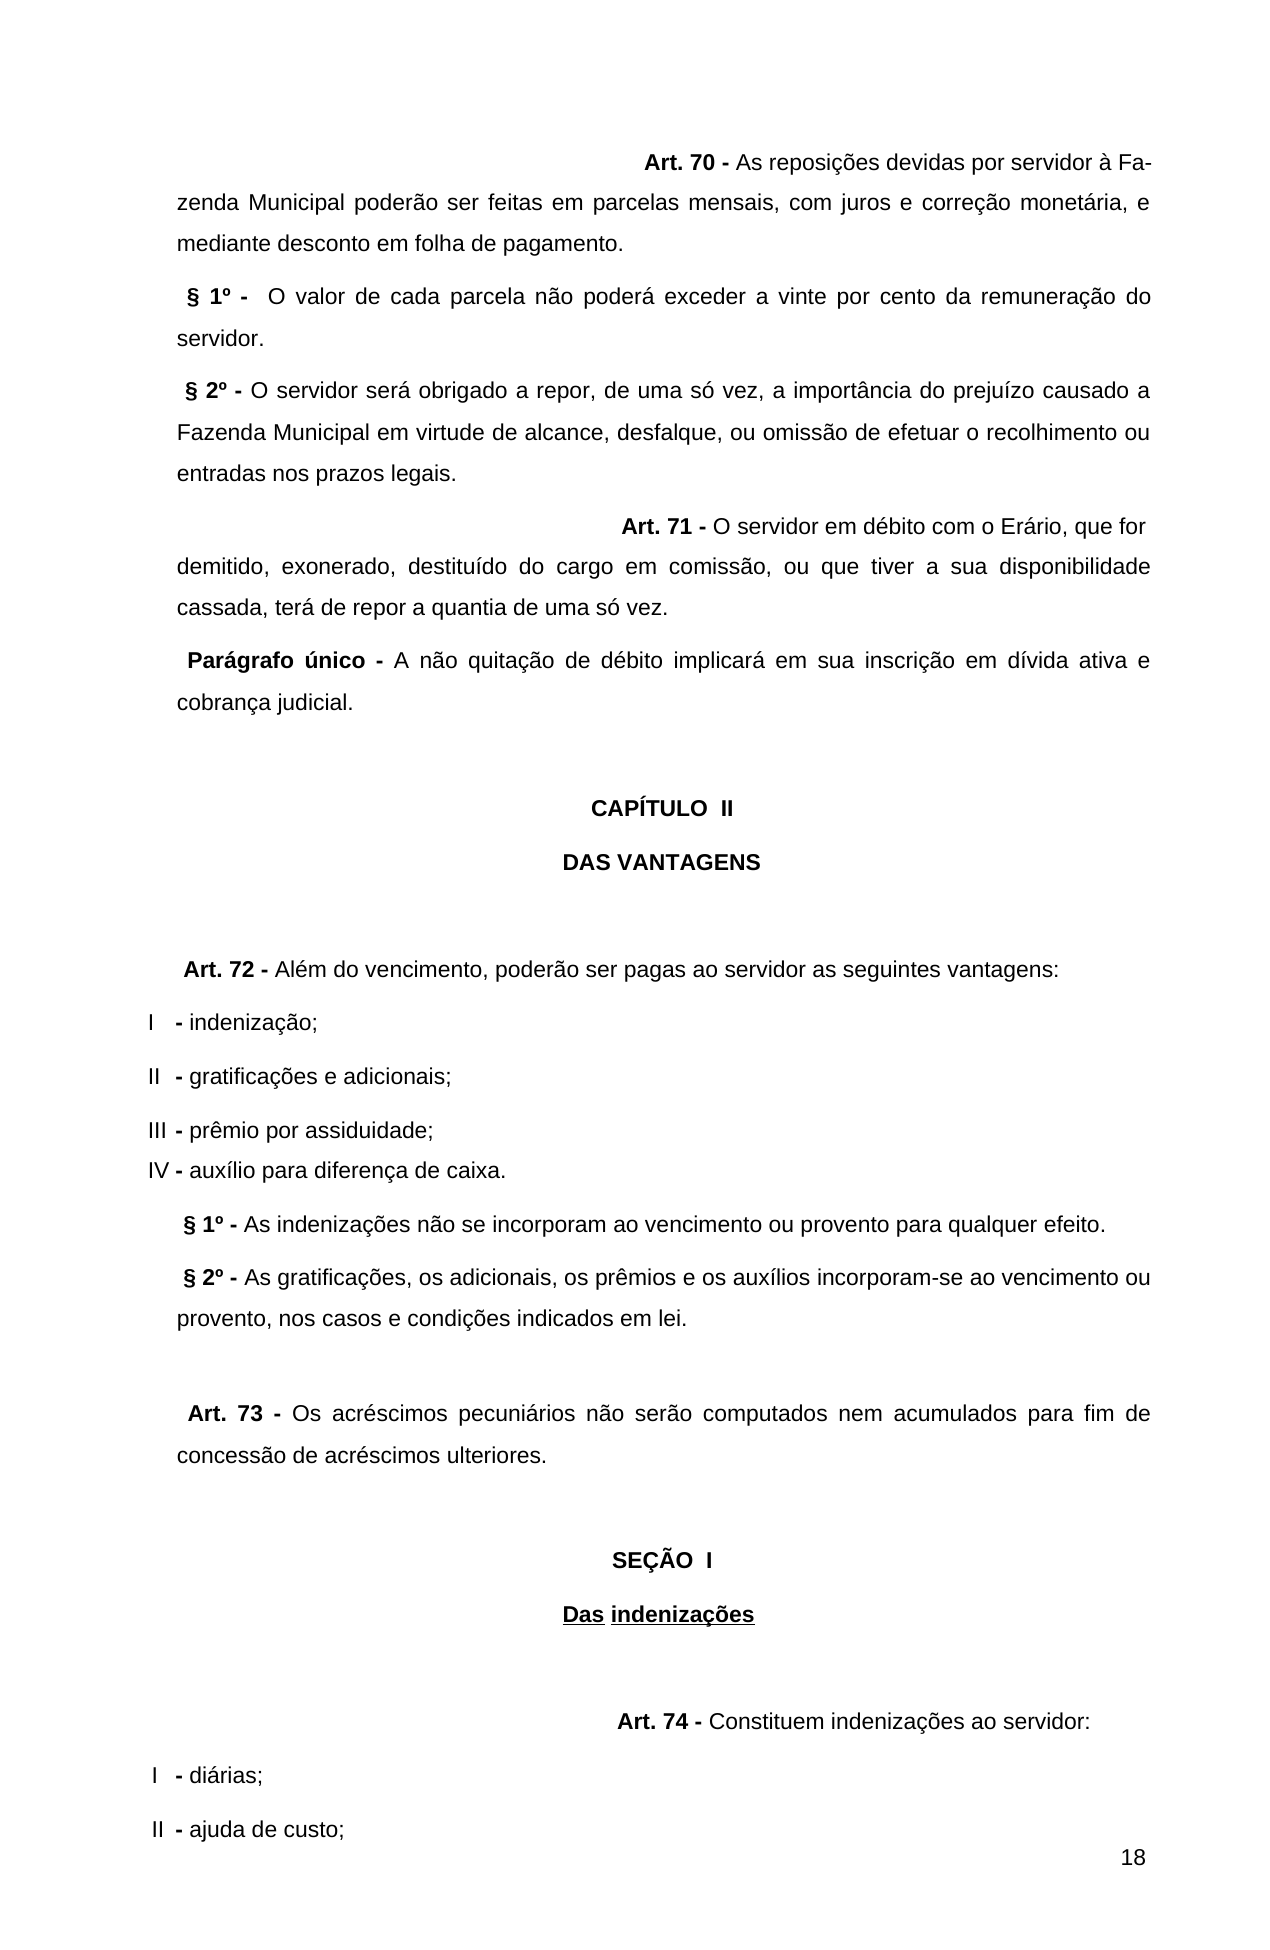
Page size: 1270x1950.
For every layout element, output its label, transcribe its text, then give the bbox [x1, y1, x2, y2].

text Art. 74 - Constituem indenizações ao servidor: [175, 1708, 1152, 1734]
text zenda Municipal poderão ser feitas em parcelas mensais, com juros e correção monetária, e mediante desconto em folha de pagamento. [177, 189, 1152, 257]
list - ajuda de custo; [151, 1816, 1152, 1843]
subtitle Das indenizações [178, 1601, 1152, 1628]
text § 1º - As indenizações não se incorporam ao vencimento ou provento para qualquer efeito. [177, 1211, 1152, 1237]
text Parágrafo único - A não quitação de débito implicará em sua inscrição em dívida ativa e cobrança judicial. [177, 647, 1152, 715]
text § 1º - O valor de cada parcela não poderá exceder a vinte por cento da remuneração do servidor. [177, 283, 1152, 351]
subtitle DAS VANTAGENS [179, 848, 1150, 875]
text Art. 73 - Os acréscimos pecuniários não serão computados nem acumulados para fim de concessão de acréscimos ulteriores. [177, 1400, 1152, 1468]
list - gratificações e adicionais; [148, 1063, 1152, 1089]
text Art. 72 - Além do vencimento, poderão ser pagas ao servidor as seguintes vantagens: [177, 956, 1152, 982]
list - diárias; [151, 1762, 1152, 1789]
text CAPÍTULO II [179, 795, 1151, 821]
list - auxílio para diferença de caixa. [148, 1157, 1152, 1183]
list - prêmio por assiduidade; [148, 1117, 1152, 1143]
text § 2º - O servidor será obrigado a repor, de uma só vez, a importância do prejuízo causado a Fazenda Municipal em virtude de alcance, desfalque, ou omissão de efetuar o recolhimento ou entradas nos prazos legais. [177, 377, 1152, 487]
list - indenização; [148, 1009, 1152, 1035]
text § 2º - As gratificações, os adicionais, os prêmios e os auxílios incorporam-se ao vencimento ou provento, nos casos e condições indicados em lei. [177, 1264, 1152, 1331]
text Art. 70 - As reposições devidas por servidor à Fa- [175, 149, 1152, 176]
subtitle SEÇÃO I [179, 1547, 1152, 1574]
text Art. 71 - O servidor em débito com o Erário, que for [175, 513, 1152, 539]
text demitido, exonerado, destituído do cargo em comissão, ou que tiver a sua disponibilidade cassada, terá de repor a quantia de uma só vez. [177, 553, 1152, 621]
